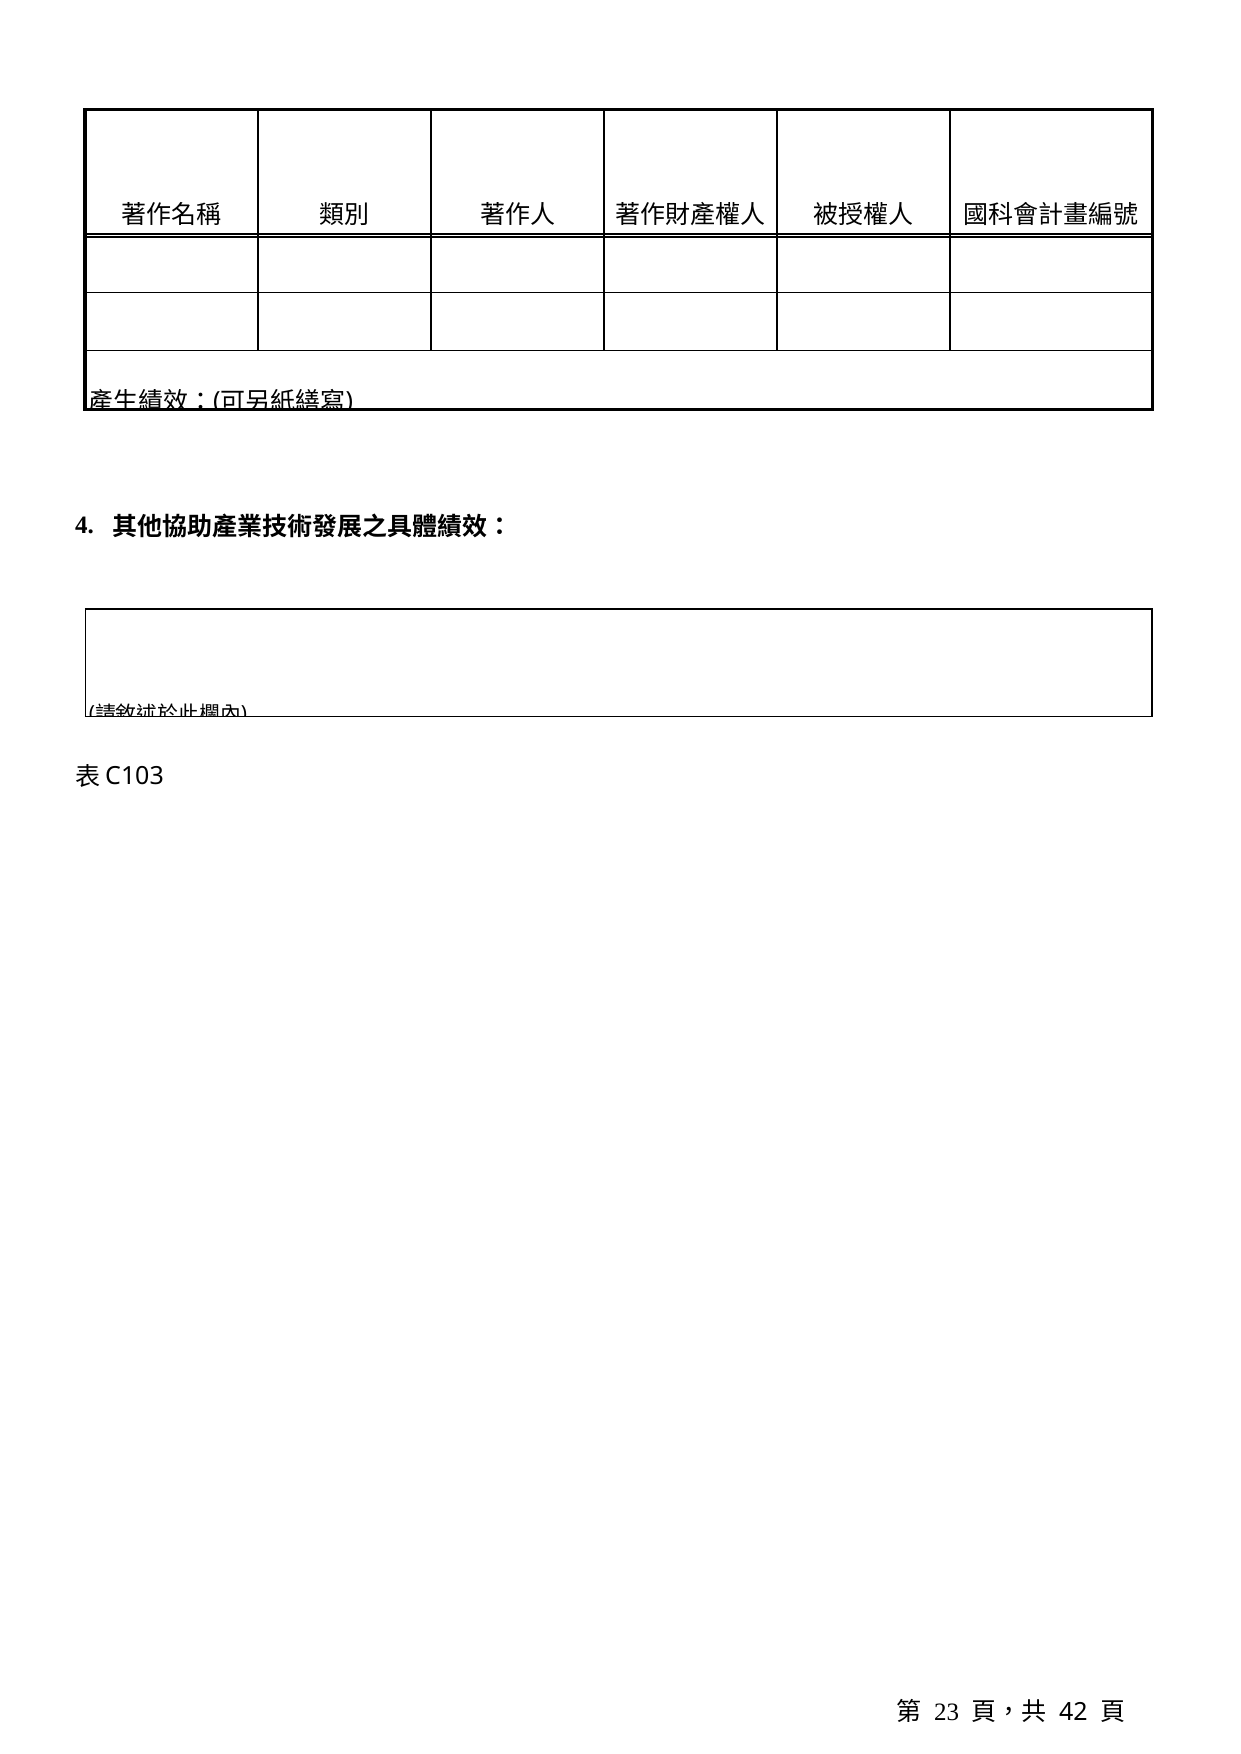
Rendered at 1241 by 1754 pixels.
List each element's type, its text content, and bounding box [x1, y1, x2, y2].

table_cell [259, 293, 430, 350]
table_cell [87, 238, 257, 291]
table_cell [432, 238, 603, 291]
table_header 被授權人 [778, 111, 949, 233]
table_header 著作人 [432, 111, 603, 233]
table_header 國科會計畫編號 [951, 111, 1151, 233]
table_cell [778, 238, 949, 291]
table_cell [87, 293, 257, 350]
table_cell [605, 238, 776, 291]
table_header (請敘述於此欄內) [86, 610, 1151, 716]
table_cell [951, 293, 1151, 350]
table_cell [259, 238, 430, 291]
table_header 著作名稱 [87, 111, 257, 233]
table_cell [605, 293, 776, 350]
text 表C103 [75, 733, 1162, 796]
table_header 著作財產權人 [605, 111, 776, 233]
list 其他協助產業技術發展之具體績效： [75, 483, 1162, 546]
table_cell [778, 293, 949, 350]
table_cell [432, 293, 603, 350]
table_cell 產生績效：(可另紙繕寫) [87, 351, 1151, 408]
table_cell [951, 238, 1151, 291]
table_header 類別 [259, 111, 430, 233]
